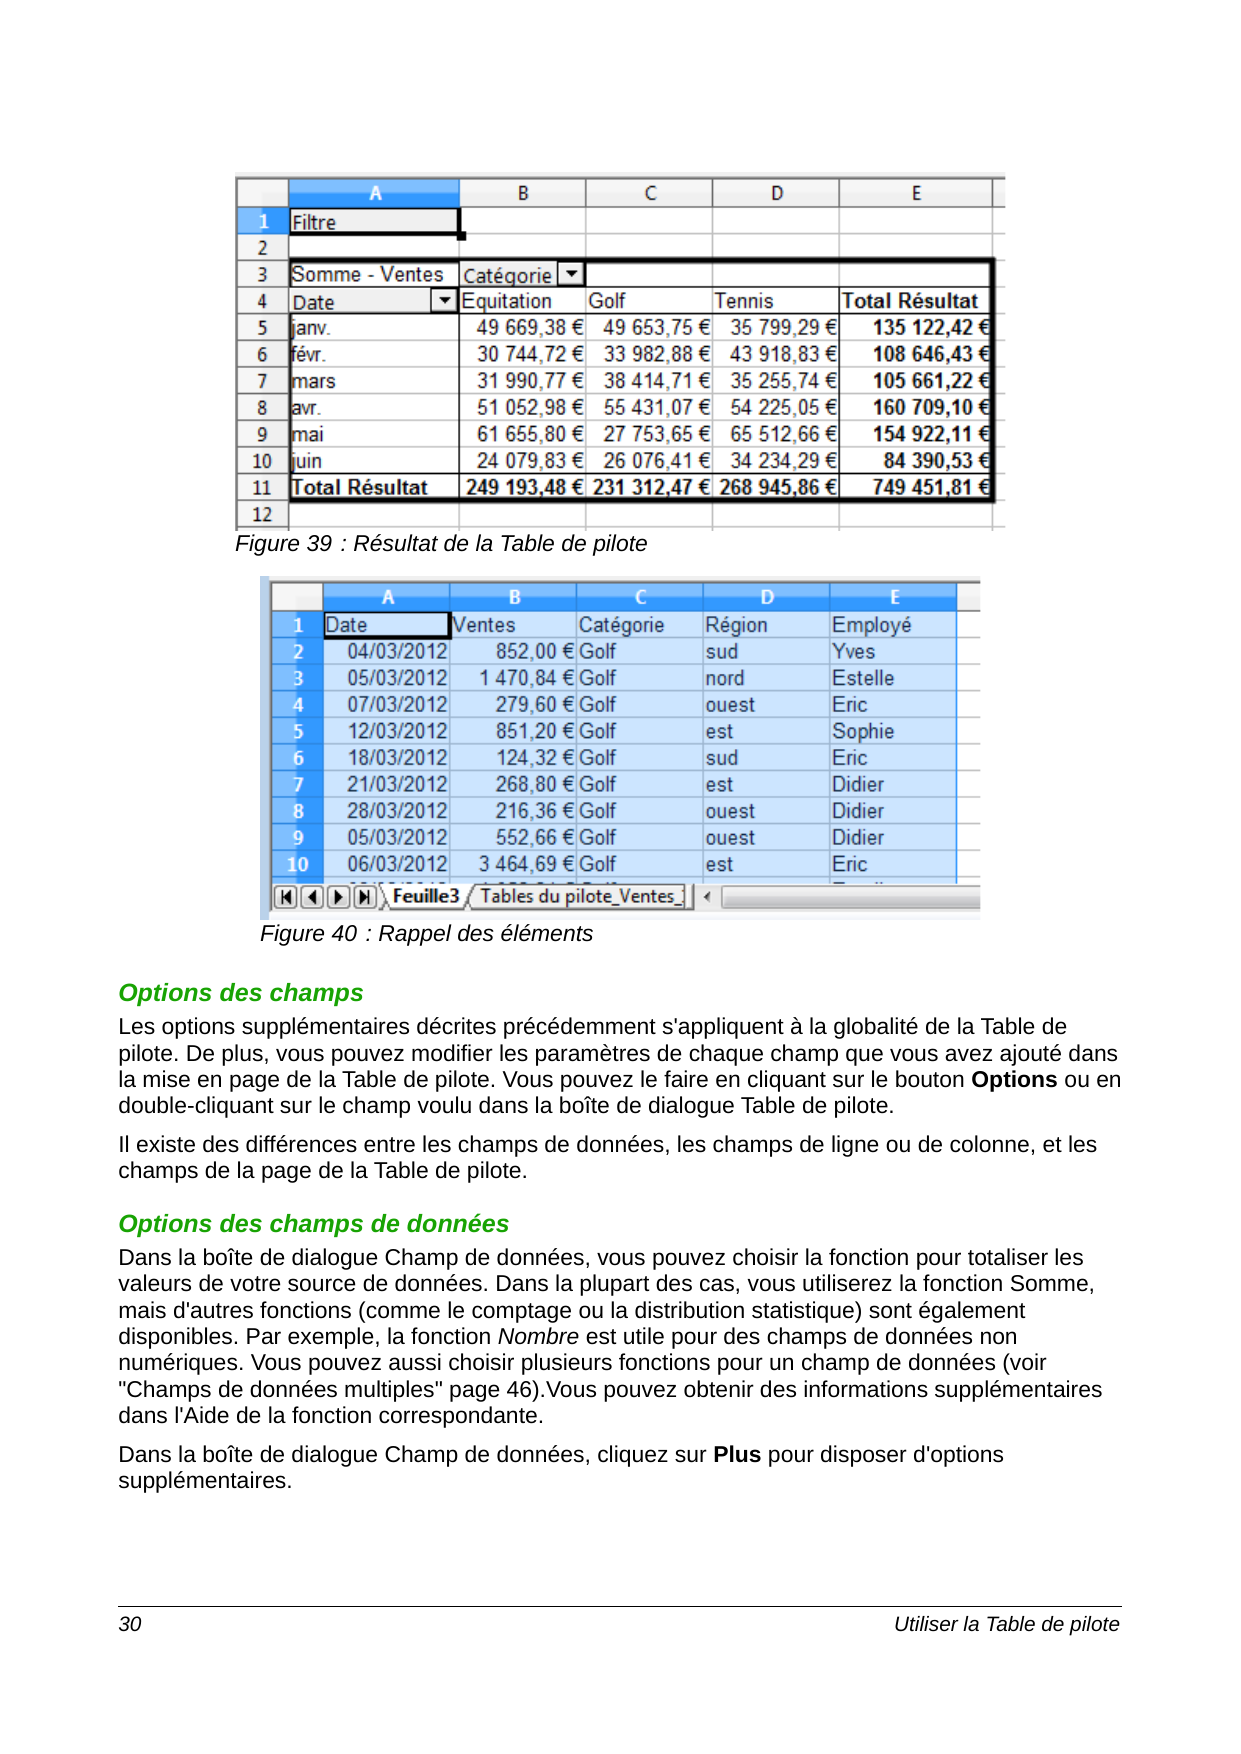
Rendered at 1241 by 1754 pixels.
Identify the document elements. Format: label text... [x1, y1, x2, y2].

subtitle Options des champs [118, 978, 1122, 1007]
picture [260, 576, 981, 920]
text Figure 39 : Résultat de la Table de pilote [235, 531, 1005, 557]
subtitle Options des champs de données [118, 1209, 1122, 1238]
text Dans la boîte de dialogue Champ de données, vous pouvez choisir la fonction pour totaliser les valeurs de votre source de données. Dans la plupart des cas, vous utiliserez la fonction Somme, mais d'autres fonctions (comme le comptage ou la distribution statistique) sont également disponibles. Par exemple, la fonction Nombre est utile pour des champs de données non numériques. Vous pouvez aussi choisir plusieurs fonctions pour un champ de données (voir "Champs de données multiples" page 46).Vous pouvez obtenir des informations supplémentaires dans l'Aide de la fonction correspondante. [118, 1244, 1122, 1428]
picture [235, 172, 1006, 531]
text Il existe des différences entre les champs de données, les champs de ligne ou de colonne, et les champs de la page de la Table de pilote. [118, 1131, 1122, 1184]
text Les options supplémentaires décrites précédemment s'appliquent à la globalité de la Table de pilote. De plus, vous pouvez modifier les paramètres de chaque champ que vous avez ajouté dans la mise en page de la Table de pilote. Vous pouvez le faire en cliquant sur le bouton Options ou en double-cliquant sur le champ voulu dans la boîte de dialogue Table de pilote. [118, 1013, 1122, 1119]
text Dans la boîte de dialogue Champ de données, cliquez sur Plus pour disposer d'options supplémentaires. [118, 1441, 1122, 1493]
text Figure 40 : Rappel des éléments [260, 920, 980, 946]
